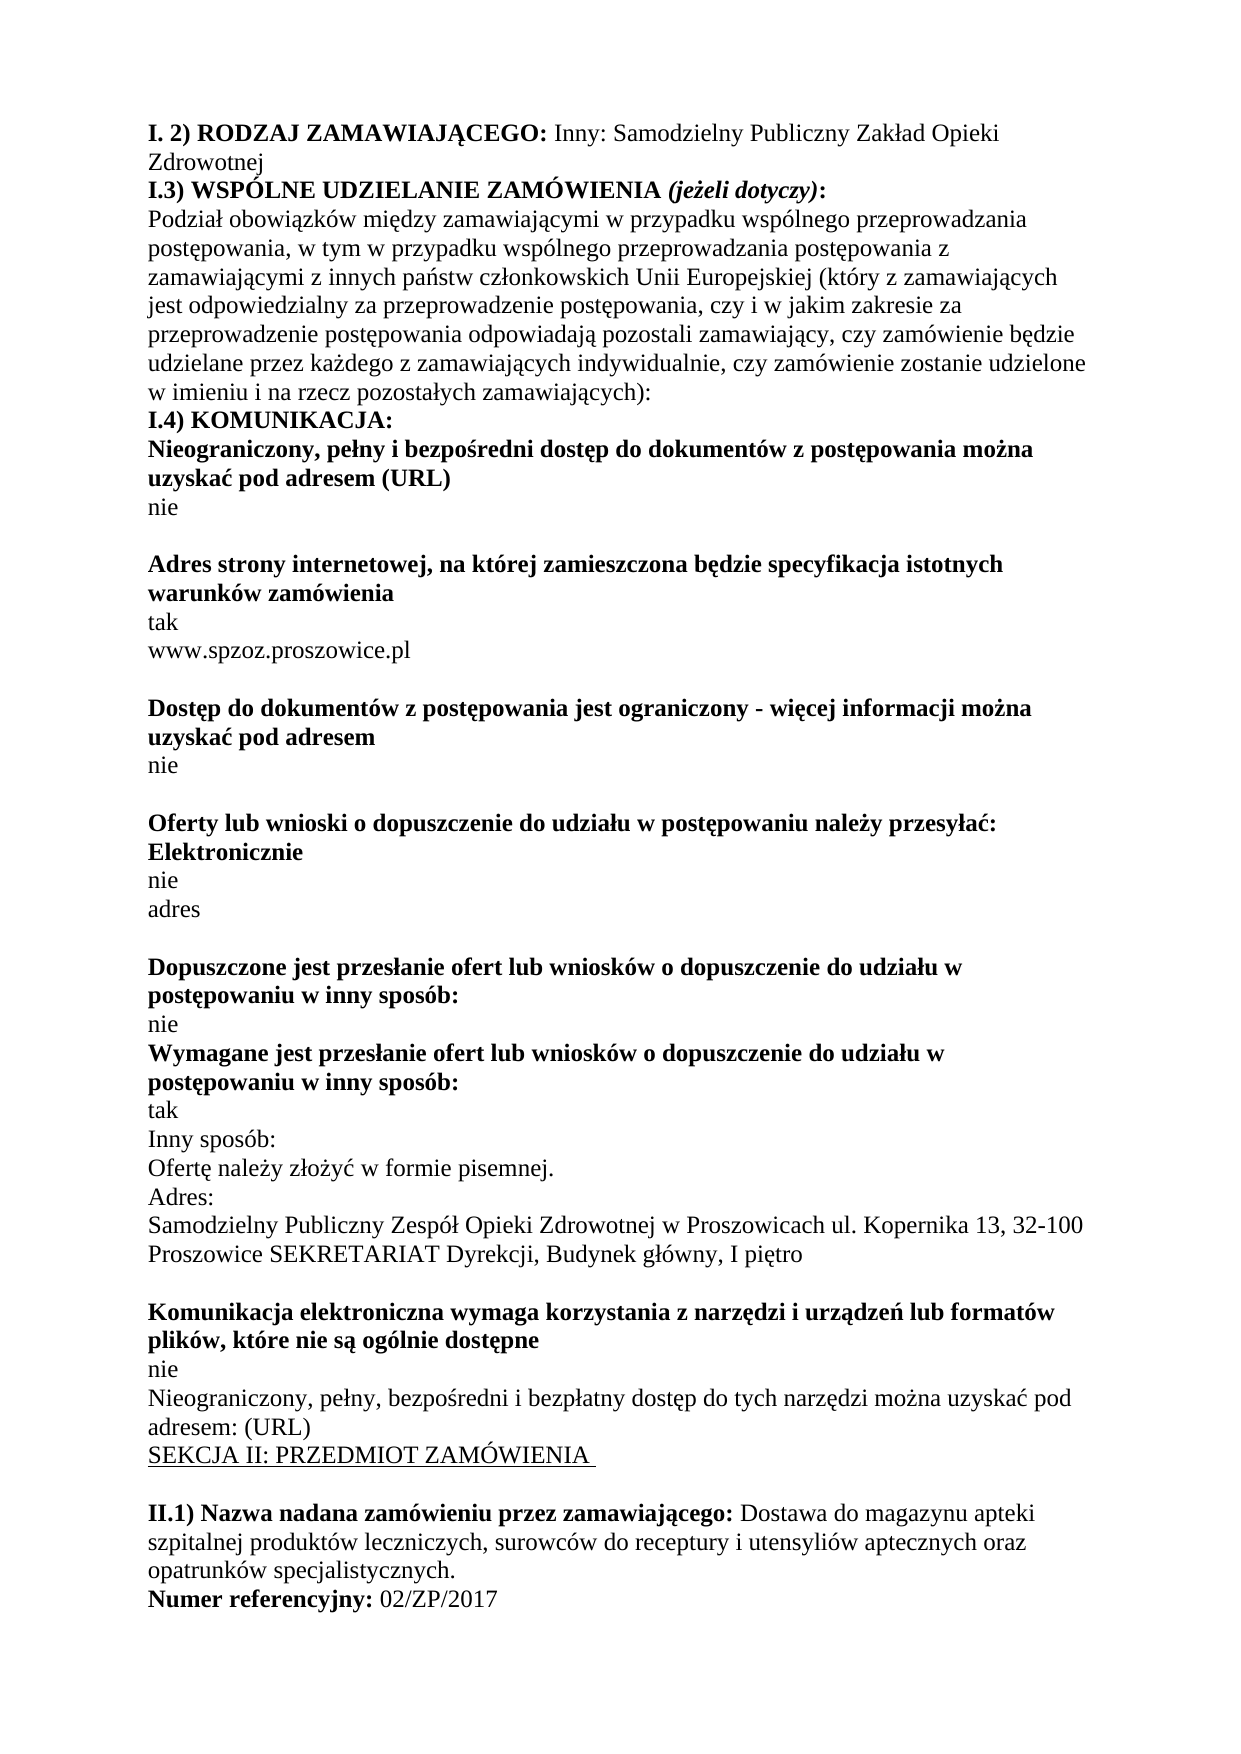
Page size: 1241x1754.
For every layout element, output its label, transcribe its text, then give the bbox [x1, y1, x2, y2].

text Komunikacja elektroniczna wymaga korzystania z narzędzi i urządzeń lub formatów plików, które nie są ogólnie dostępne [148, 1268, 1093, 1354]
text Oferty lub wnioski o dopuszczenie do udziału w postępowaniu należy przesyłać: Elektronicznie [148, 779, 1093, 866]
text I.4) KOMUNIKACJA: Nieograniczony, pełny i bezpośredni dostęp do dokumentów z postępowania można uzyskać pod adresem (URL) [148, 406, 1093, 492]
text SEKCJA II: PRZEDMIOT ZAMÓWIENIA [148, 1441, 1093, 1469]
text II.1) Nazwa nadana zamówieniu przez zamawiającego: Dostawa do magazynu apteki szpitalnej produktów leczniczych, surowców do receptury i utensyliów aptecznych oraz opatrunków specjalistycznych. Numer referencyjny: 02/ZP/2017 [148, 1469, 1093, 1613]
text Dopuszczone jest przesłanie ofert lub wniosków o dopuszczenie do udziału w postępowaniu w inny sposób: nie Wymagane jest przesłanie ofert lub wniosków o dopuszczenie do udziału w postępowaniu w inny sposób: tak Inny sposób: Ofertę należy złożyć w formie pisemnej. Adres: Samodzielny Publiczny Zespół Opieki Zdrowotnej w Proszowicach ul. Kopernika 13, 32-100 Proszowice SEKRETARIAT Dyrekcji, Budynek główny, I piętro [148, 952, 1093, 1268]
text Dostęp do dokumentów z postępowania jest ograniczony - więcej informacji można uzyskać pod adresem [148, 664, 1093, 751]
text Podział obowiązków między zamawiającymi w przypadku wspólnego przeprowadzania postępowania, w tym w przypadku wspólnego przeprowadzania postępowania z zamawiającymi z innych państw członkowskich Unii Europejskiej (który z zamawiających jest odpowiedzialny za przeprowadzenie postępowania, czy i w jakim zakresie za przeprowadzenie postępowania odpowiadają pozostali zamawiający, czy zamówienie będzie udzielane przez każdego z zamawiających indywidualnie, czy zamówienie zostanie udzielone w imieniu i na rzecz pozostałych zamawiających): [148, 204, 1093, 406]
text I. 2) RODZAJ ZAMAWIAJĄCEGO: Inny: Samodzielny Publiczny Zakład Opieki Zdrowotnej [148, 118, 1093, 176]
text Adres strony internetowej, na której zamieszczona będzie specyfikacja istotnych warunków zamówienia [148, 521, 1093, 607]
text I.3) WSPÓLNE UDZIELANIE ZAMÓWIENIA (jeżeli dotyczy): [148, 176, 1093, 204]
text nie [148, 492, 1093, 521]
text nie Nieograniczony, pełny, bezpośredni i bezpłatny dostęp do tych narzędzi można uzyskać pod adresem: (URL) [148, 1354, 1093, 1441]
text tak www.spzoz.proszowice.pl [148, 607, 1093, 664]
text nie [148, 751, 1093, 779]
text nie adres [148, 866, 1093, 923]
